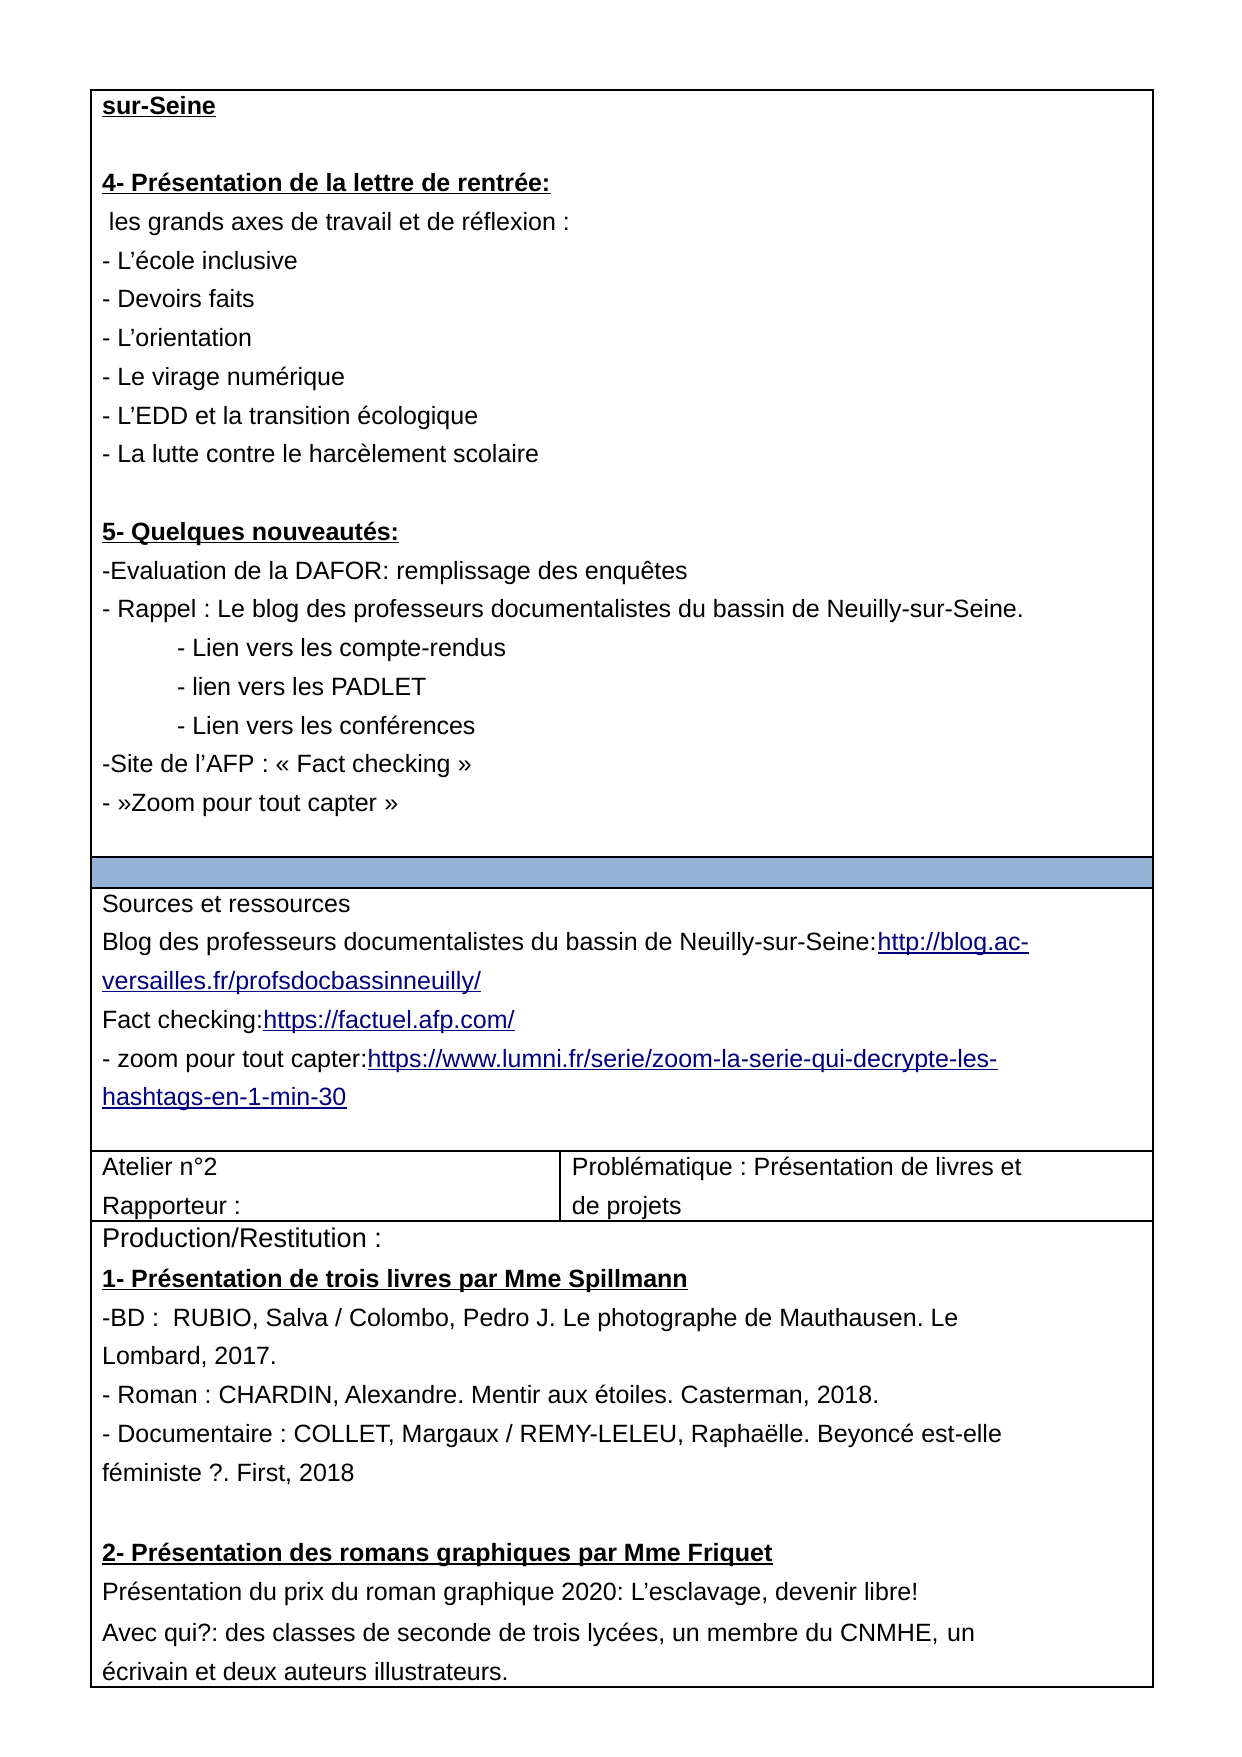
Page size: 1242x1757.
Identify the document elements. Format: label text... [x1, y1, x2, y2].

table_cell sur-Seine 4- Présentation de la lettre de rentrée: les grands axes de travail et de réflexion : - L’école inclusive - Devoirs faits - L’orientation - Le virage numérique - L’EDD et la transition écologique - La lutte contre le harcèlement scolaire 5- Quelques nouveautés: -Evaluation de la DAFOR: remplissage des enquêtes - Rappel : Le blog des professeurs documentalistes du bassin de Neuilly-sur-Seine. - Lien vers les compte-rendus - lien vers les PADLET - Lien vers les conférences -Site de l’AFP : « Fact checking » - »Zoom pour tout capter » [92, 91, 1152, 856]
table_cell Sources et ressources Blog des professeurs documentalistes du bassin de Neuilly-sur-Seine:http://blog.ac-versailles.fr/profsdocbassinneuilly/ Fact checking:https://factuel.afp.com/ - zoom pour tout capter:https://www.lumni.fr/serie/zoom-la-serie-qui-decrypte-les-hashtags-en-1-min-30 [92, 889, 1152, 1150]
table_cell Problématique : Présentation de livres et de projets [561, 1152, 1152, 1219]
table_cell Atelier n°2 Rapporteur : [92, 1152, 559, 1219]
table_cell [92, 858, 1152, 887]
table_cell Production/Restitution : 1- Présentation de trois livres par Mme Spillmann -BD : RUBIO, Salva / Colombo, Pedro J. Le photographe de Mauthausen. Le Lombard, 2017. - Roman : CHARDIN, Alexandre. Mentir aux étoiles. Casterman, 2018. - Documentaire : COLLET, Margaux / REMY-LELEU, Raphaëlle. Beyoncé est-elle féministe ?. First, 2018 2- Présentation des romans graphiques par Mme Friquet Présentation du prix du roman graphique 2020: L’esclavage, devenir libre! Avec qui?: des classes de seconde de trois lycées, un membre du CNMHE, un écrivain et deux auteurs illustrateurs. [92, 1222, 1152, 1686]
